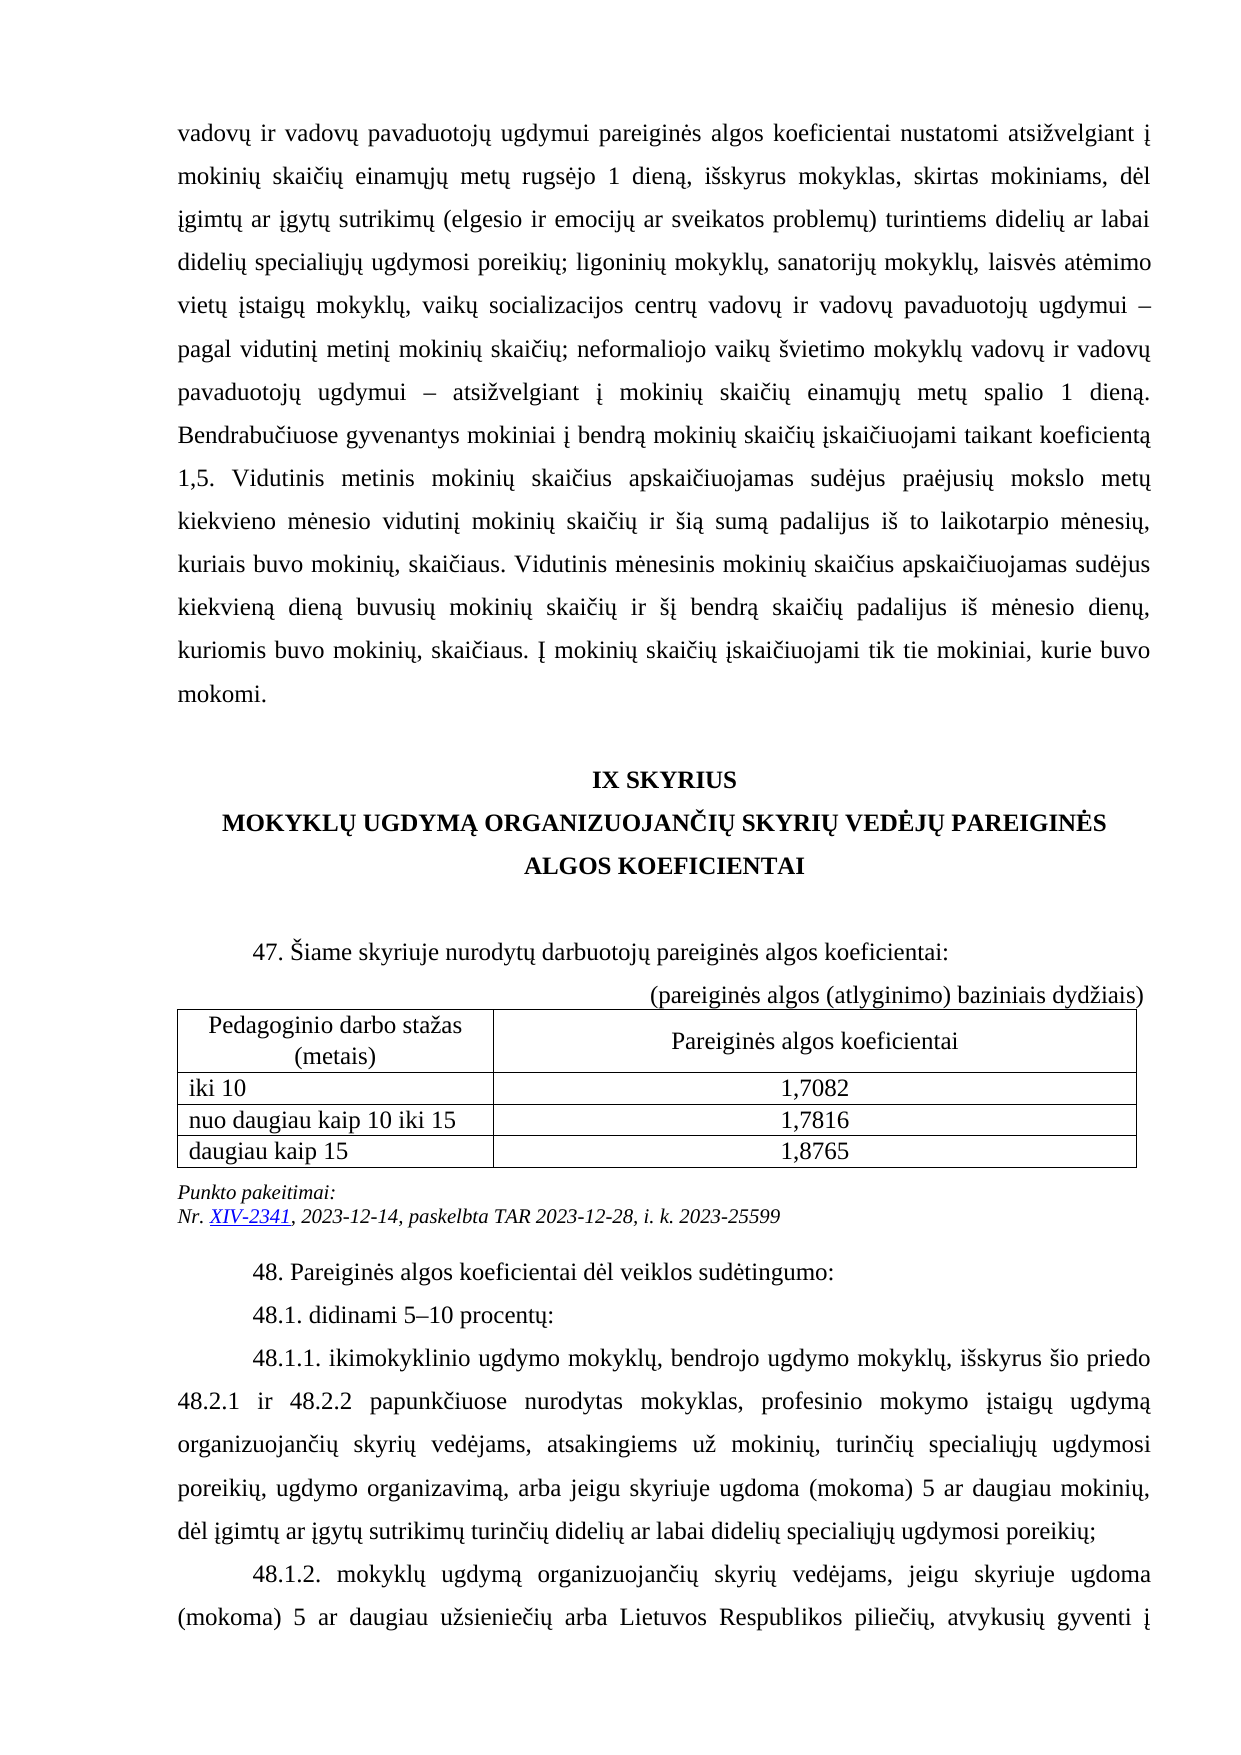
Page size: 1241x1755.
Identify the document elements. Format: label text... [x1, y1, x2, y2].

table_header Pedagoginio darbo stažas (metais) [178, 1010, 493, 1072]
text IX SKYRIUS [177, 765, 1152, 794]
text vadovų ir vadovų pavaduotojų ugdymui pareiginės algos koeficientai nustatomi atsižvelgiant į mokinių skaičių einamųjų metų rugsėjo 1 dieną, išskyrus mokyklas, skirtas mokiniams, dėl įgimtų ar įgytų sutrikimų (elgesio ir emocijų ar sveikatos problemų) turintiems didelių ar labai didelių specialiųjų ugdymosi poreikių; ligoninių mokyklų, sanatorijų mokyklų, laisvės atėmimo vietų įstaigų mokyklų, vaikų socializacijos centrų vadovų ir vadovų pavaduotojų ugdymui – pagal vidutinį metinį mokinių skaičių; neformaliojo vaikų švietimo mokyklų vadovų ir vadovų pavaduotojų ugdymui – atsižvelgiant į mokinių skaičių einamųjų metų spalio 1 dieną. Bendrabučiuose gyvenantys mokiniai į bendrą mokinių skaičių įskaičiuojami taikant koeficientą 1,5. Vidutinis metinis mokinių skaičius apskaičiuojamas sudėjus praėjusių mokslo metų kiekvieno mėnesio vidutinį mokinių skaičių ir šią sumą padalijus iš to laikotarpio mėnesių, kuriais buvo mokinių, skaičiaus. Vidutinis mėnesinis mokinių skaičius apskaičiuojamas sudėjus kiekvieną dieną buvusių mokinių skaičių ir šį bendrą skaičių padalijus iš mėnesio dienų, kuriomis buvo mokinių, skaičiaus. Į mokinių skaičių įskaičiuojami tik tie mokiniai, kurie buvo mokomi. [177, 118, 1152, 707]
table_cell 1,7816 [494, 1105, 1136, 1135]
table_cell 1,8765 [494, 1136, 1136, 1167]
text Nr. XIV-2341, 2023-12-14, paskelbta TAR 2023-12-28, i. k. 2023-25599 [177, 1204, 1152, 1228]
table_header Pareiginės algos koeficientai [494, 1010, 1136, 1072]
text 48.1.1. ikimokyklinio ugdymo mokyklų, bendrojo ugdymo mokyklų, išskyrus šio priedo 48.2.1 ir 48.2.2 papunkčiuose nurodytas mokyklas, profesinio mokymo įstaigų ugdymą organizuojančių skyrių vedėjams, atsakingiems už mokinių, turinčių specialiųjų ugdymosi poreikių, ugdymo organizavimą, arba jeigu skyriuje ugdoma (mokoma) 5 ar daugiau mokinių, dėl įgimtų ar įgytų sutrikimų turinčių didelių ar labai didelių specialiųjų ugdymosi poreikių; [177, 1343, 1152, 1544]
text 47. Šiame skyriuje nurodytų darbuotojų pareiginės algos koeficientai: [177, 937, 1152, 966]
table_cell 1,7082 [494, 1073, 1136, 1104]
text 48.1.2. mokyklų ugdymą organizuojančių skyrių vedėjams, jeigu skyriuje ugdoma (mokoma) 5 ar daugiau užsieniečių arba Lietuvos Respublikos piliečių, atvykusių gyventi į [177, 1559, 1152, 1631]
text 48.1. didinami 5–10 procentų: [177, 1300, 1152, 1329]
text MOKYKLŲ UGDYMĄ ORGANIZUOJANČIŲ SKYRIŲ VEDĖJŲ PAREIGINĖS ALGOS KOEFICIENTAI [177, 808, 1152, 880]
text (pareiginės algos (atlyginimo) baziniais dydžiais) [177, 981, 1152, 1009]
text 48. Pareiginės algos koeficientai dėl veiklos sudėtingumo: [177, 1257, 1152, 1286]
table_cell daugiau kaip 15 [178, 1136, 493, 1167]
table_cell iki 10 [178, 1073, 493, 1104]
table_cell nuo daugiau kaip 10 iki 15 [178, 1105, 493, 1135]
text Punkto pakeitimai: [177, 1180, 1152, 1204]
